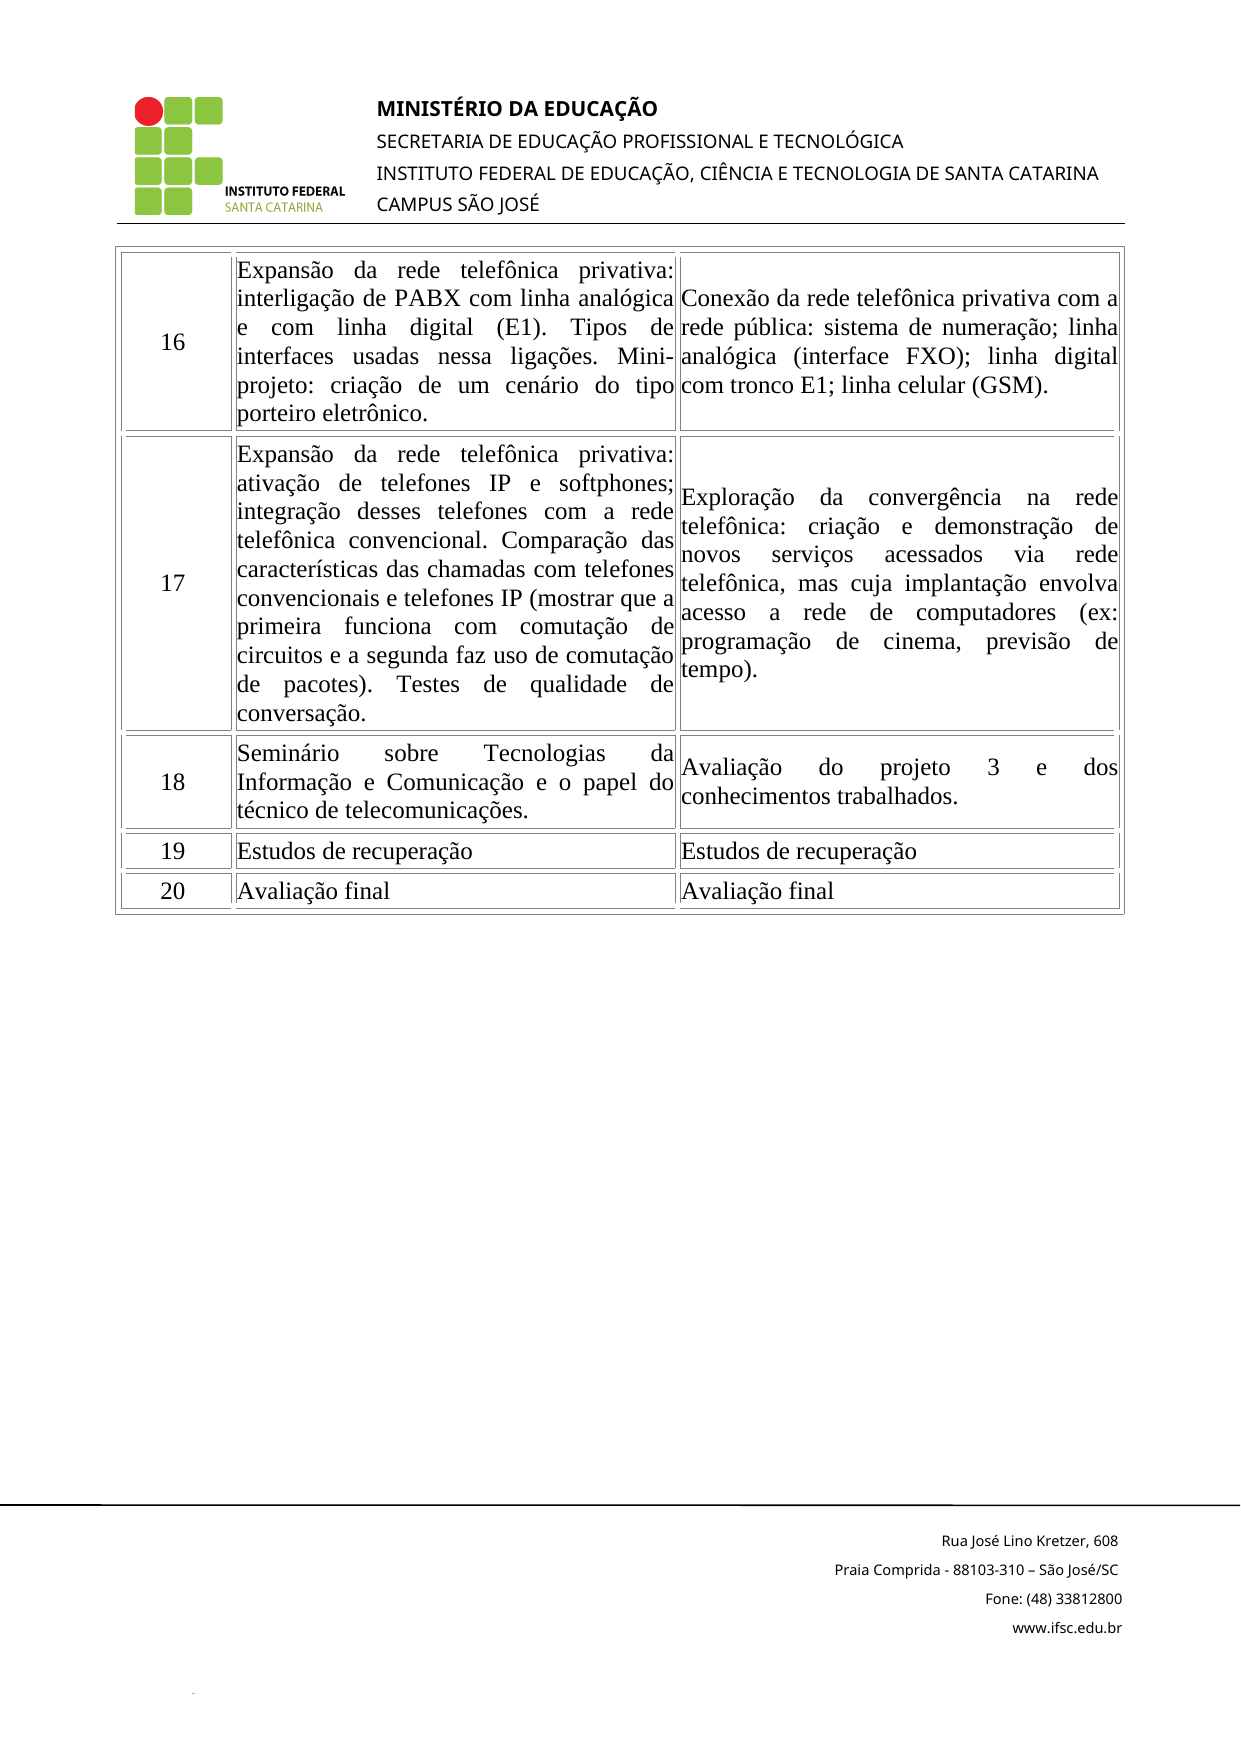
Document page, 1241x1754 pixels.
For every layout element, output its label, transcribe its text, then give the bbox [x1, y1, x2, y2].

table_cell Avaliação do projeto 3 e dos conhecimentos trabalhados. [678, 730, 1122, 827]
table_cell Estudos de recuperação [678, 828, 1122, 868]
table_cell Avaliação final [678, 868, 1122, 908]
table_cell 16 [118, 247, 233, 430]
table_cell 17 [118, 430, 233, 729]
table_cell Conexão da rede telefônica privativa com a rede pública: sistema de numeração; linha analógica (interface FXO); linha digital com tronco E1; linha celular (GSM). [678, 247, 1122, 430]
table_cell Avaliação final [234, 868, 678, 908]
table_cell Expansão da rede telefônica privativa: interligação de PABX com linha analógica e com linha digital (E1). Tipos de interfaces usadas nessa ligações. Mini-projeto: criação de um cenário do tipo porteiro eletrônico. [234, 247, 678, 430]
picture [134, 97, 346, 215]
table_cell 20 [118, 868, 233, 908]
table_cell Exploração da convergência na rede telefônica: criação e demonstração de novos serviços acessados via rede telefônica, mas cuja implantação envolva acesso a rede de computadores (ex: programação de cinema, previsão de tempo). [678, 430, 1122, 729]
table_cell Estudos de recuperação [234, 828, 678, 868]
table_cell 18 [118, 730, 233, 827]
table_cell 19 [118, 828, 233, 868]
table_cell Seminário sobre Tecnologias da Informação e Comunicação e o papel do técnico de telecomunicações. [234, 730, 678, 827]
table_cell Expansão da rede telefônica privativa: ativação de telefones IP e softphones; integração desses telefones com a rede telefônica convencional. Comparação das características das chamadas com telefones convencionais e telefones IP (mostrar que a primeira funciona com comutação de circuitos e a segunda faz uso de comutação de pacotes). Testes de qualidade de conversação. [234, 430, 678, 729]
